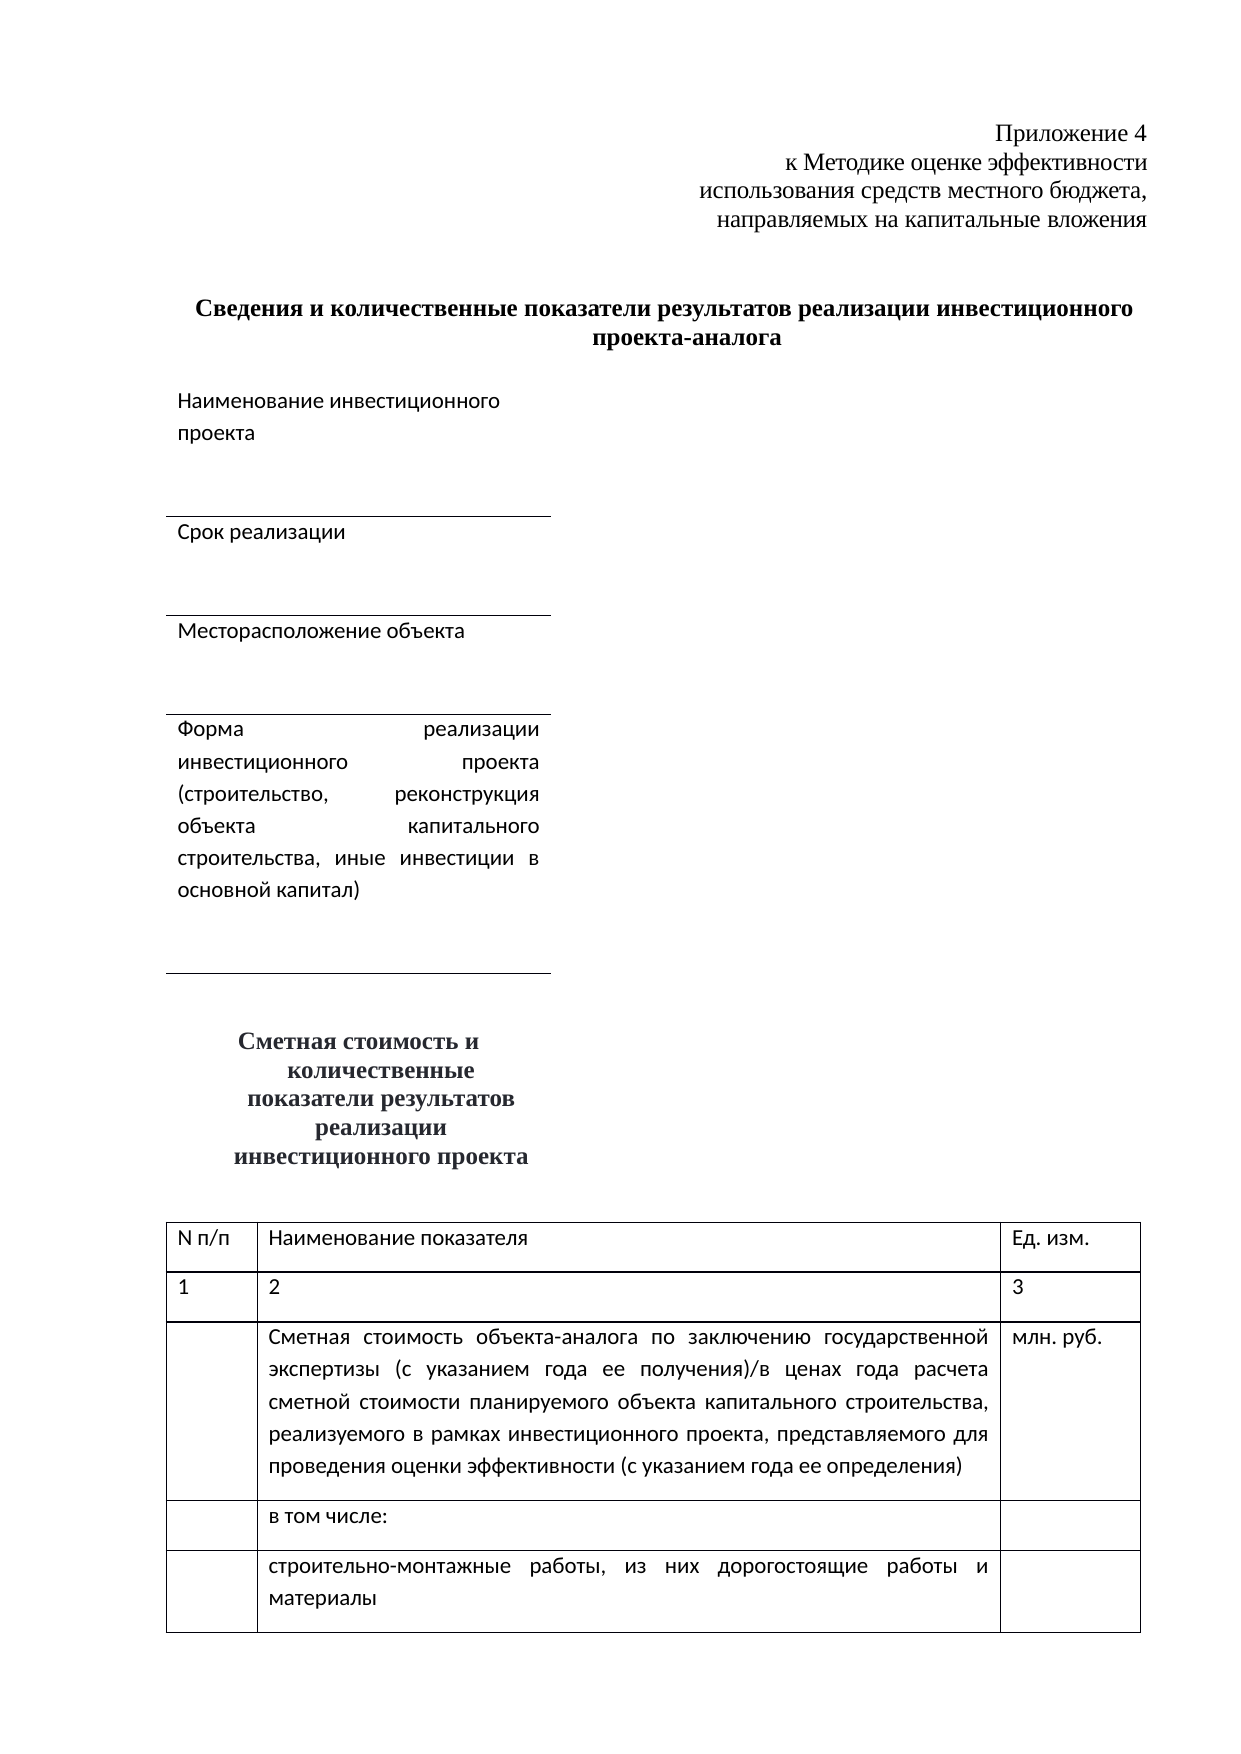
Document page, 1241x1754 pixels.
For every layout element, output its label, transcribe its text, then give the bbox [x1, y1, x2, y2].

table_cell [166, 566, 551, 615]
table_cell 2 [258, 1273, 1000, 1321]
subtitle Сведения и количественные показатели результатов реализации инвестиционного проекта-аналога [177, 293, 1152, 351]
table_cell Сметная стоимость объекта-аналога по заключению государственной экспертизы (с указанием года ее получения)/в ценах года расчета сметной стоимости планируемого объекта капитального строительства, реализуемого в рамках инвестиционного проекта, представляемого для проведения оценки эффективности (с указанием года ее определения) [258, 1323, 1000, 1500]
table_cell [551, 566, 1141, 615]
text использования средств местного бюджета, направляемых на капитальные вложения [694, 176, 1147, 233]
table_cell 1 [167, 1273, 257, 1321]
table_cell [551, 924, 1141, 973]
table_cell [551, 1173, 1141, 1222]
table_cell Наименование показателя [258, 1223, 1000, 1271]
table_header [551, 386, 1141, 467]
table_cell Месторасположение объекта [166, 616, 551, 665]
table_cell Форма реализации инвестиционного проекта (строительство, реконструкция объекта капитального строительства, иные инвестиции в основной капитал) [166, 715, 551, 924]
table_cell [1001, 1551, 1140, 1632]
table_cell строительно-монтажные работы, из них дорогостоящие работы и материалы [258, 1551, 1000, 1632]
table_cell Сметная стоимость и количественные показатели результатов реализации инвестиционного проекта [166, 1023, 551, 1173]
table_cell [551, 665, 1141, 713]
text к Методике оценке эффективности [694, 147, 1148, 176]
table_header Наименование инвестиционного проекта [166, 386, 551, 467]
table_cell [166, 1173, 551, 1222]
table_cell [167, 1323, 257, 1500]
table_cell [1001, 1501, 1140, 1550]
table_cell [166, 467, 551, 516]
table_cell [166, 665, 551, 713]
table_cell [551, 973, 1141, 1023]
table_cell [551, 1023, 1141, 1173]
table_cell [551, 714, 1141, 924]
text Приложение 4 [694, 118, 1147, 147]
table_cell [166, 974, 551, 1023]
table_cell Срок реализации [166, 517, 551, 566]
table_cell 3 [1001, 1273, 1140, 1321]
table_cell N п/п [167, 1223, 257, 1271]
table_cell [551, 516, 1141, 566]
table_cell [167, 1501, 257, 1550]
table_cell в том числе: [258, 1501, 1000, 1550]
table_cell Ед. изм. [1001, 1223, 1140, 1271]
table_cell [551, 615, 1141, 665]
table_cell [167, 1551, 257, 1632]
table_cell [551, 467, 1141, 516]
table_cell [166, 924, 551, 973]
table_cell млн. руб. [1001, 1323, 1140, 1500]
